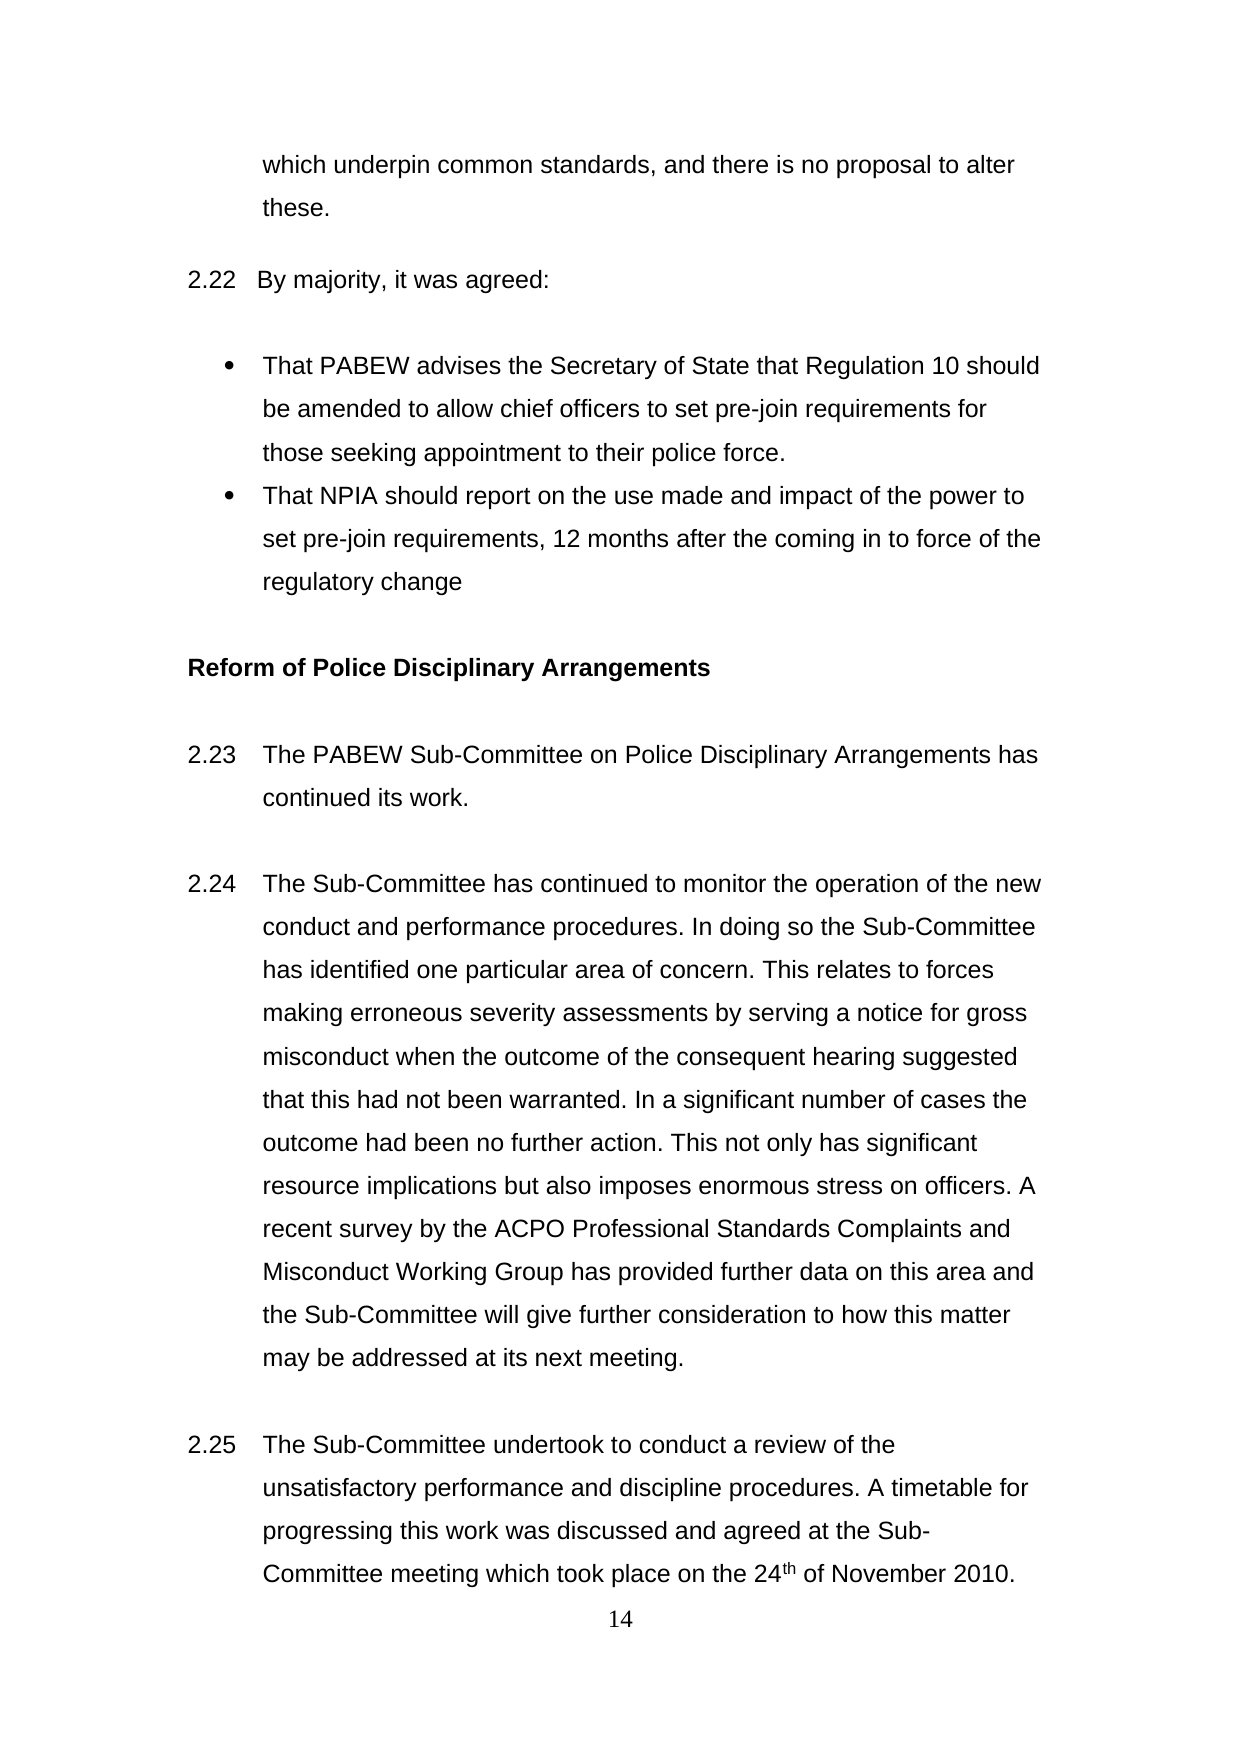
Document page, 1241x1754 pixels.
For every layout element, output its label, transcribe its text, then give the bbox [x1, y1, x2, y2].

text which underpin common standards, and there is no proposal to alter these. [187, 150, 1053, 222]
text 2.25 The Sub-Committee undertook to conduct a review of the unsatisfactory performance and discipline procedures. A timetable for progressing this work was discussed and agreed at the Sub- Committee meeting which took place on the 24th of November 2010. [187, 1429, 1053, 1588]
list That NPIA should report on the use made and impact of the power to set pre-join requirements, 12 months after the coming in to force of the regulatory change [225, 481, 1053, 596]
text Reform of Police Disciplinary Arrangements [187, 653, 1053, 682]
text 2.22 By majority, it was agreed: [187, 265, 1053, 294]
text 2.23 The PABEW Sub-Committee on Police Disciplinary Arrangements has continued its work. [187, 739, 1053, 811]
list That PABEW advises the Secretary of State that Regulation 10 should be amended to allow chief officers to set pre-join requirements for those seeking appointment to their police force. [225, 351, 1053, 466]
text 2.24 The Sub-Committee has continued to monitor the operation of the new conduct and performance procedures. In doing so the Sub-Committee has identified one particular area of concern. This relates to forces making erroneous severity assessments by serving a notice for gross misconduct when the outcome of the consequent hearing suggested that this had not been warranted. In a significant number of cases the outcome had been no further action. This not only has significant resource implications but also imposes enormous stress on officers. A recent survey by the ACPO Professional Standards Complaints and Misconduct Working Group has provided further data on this area and the Sub-Committee will give further consideration to how this matter may be addressed at its next meeting. [187, 869, 1053, 1372]
